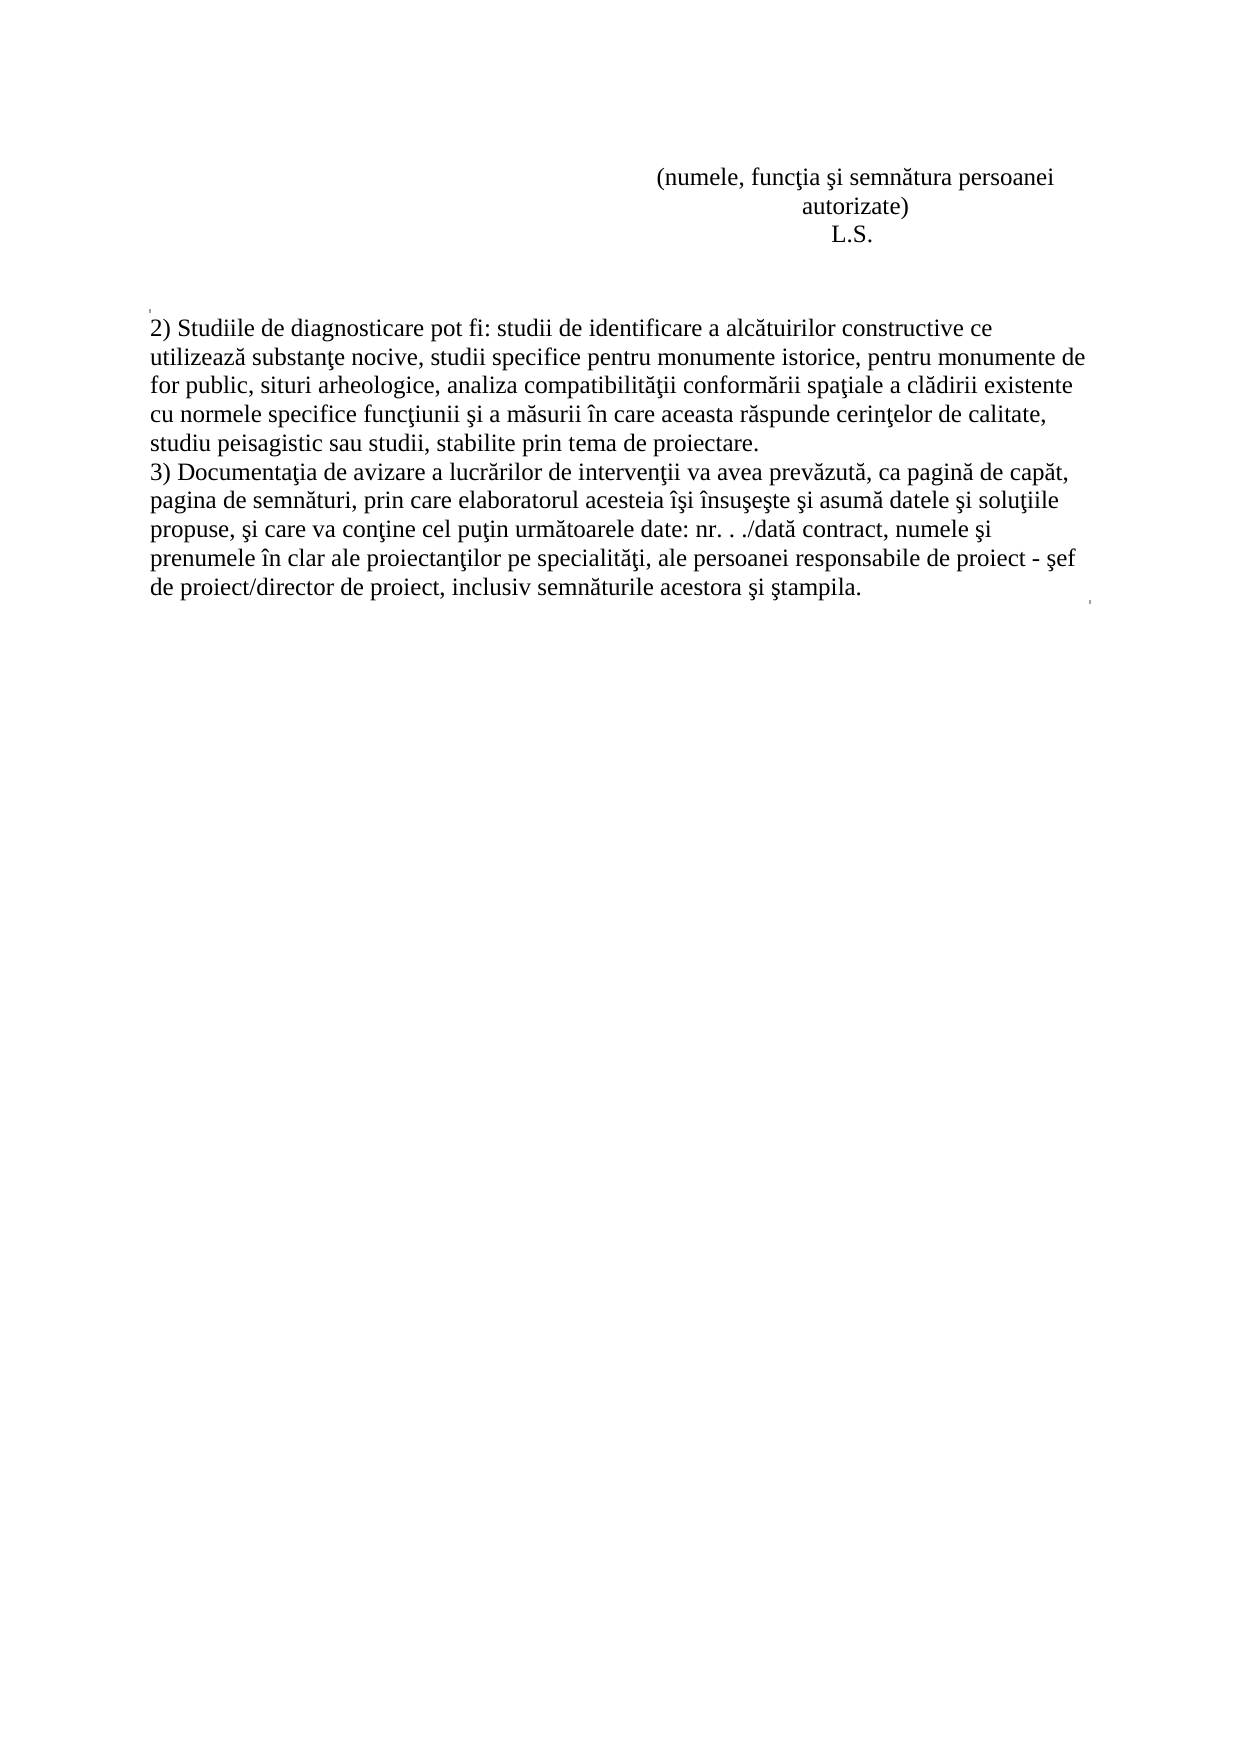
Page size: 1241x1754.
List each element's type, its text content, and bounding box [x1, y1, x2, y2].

table_header (numele, funcţia şi semnătura persoanei autorizate) L.S. [620, 150, 1090, 260]
text 2) Studiile de diagnosticare pot fi: studii de identificare a alcătuirilor constructive ce utilizează substanţe nocive, studii specifice pentru monumente istorice, pentru monumente de for public, situri arheologice, analiza compatibilităţii conformării spaţiale a clădirii existente cu normele specifice funcţiunii şi a măsurii în care aceasta răspunde cerinţelor de calitate, studiu peisagistic sau studii, stabilite prin tema de proiectare. 3) Documentaţia de avizare a lucrărilor de intervenţii va avea prevăzută, ca pagină de capăt, pagina de semnături, prin care elaboratorul acesteia îşi însuşeşte şi asumă datele şi soluţiile propuse, şi care va conţine cel puţin următoarele date: nr. . ./dată contract, numele şi prenumele în clar ale proiectanţilor pe specialităţi, ale persoanei responsabile de proiect - şef de proiect/director de proiect, inclusiv semnăturile acestora şi ştampila. [150, 313, 1090, 600]
table_header [150, 150, 620, 260]
